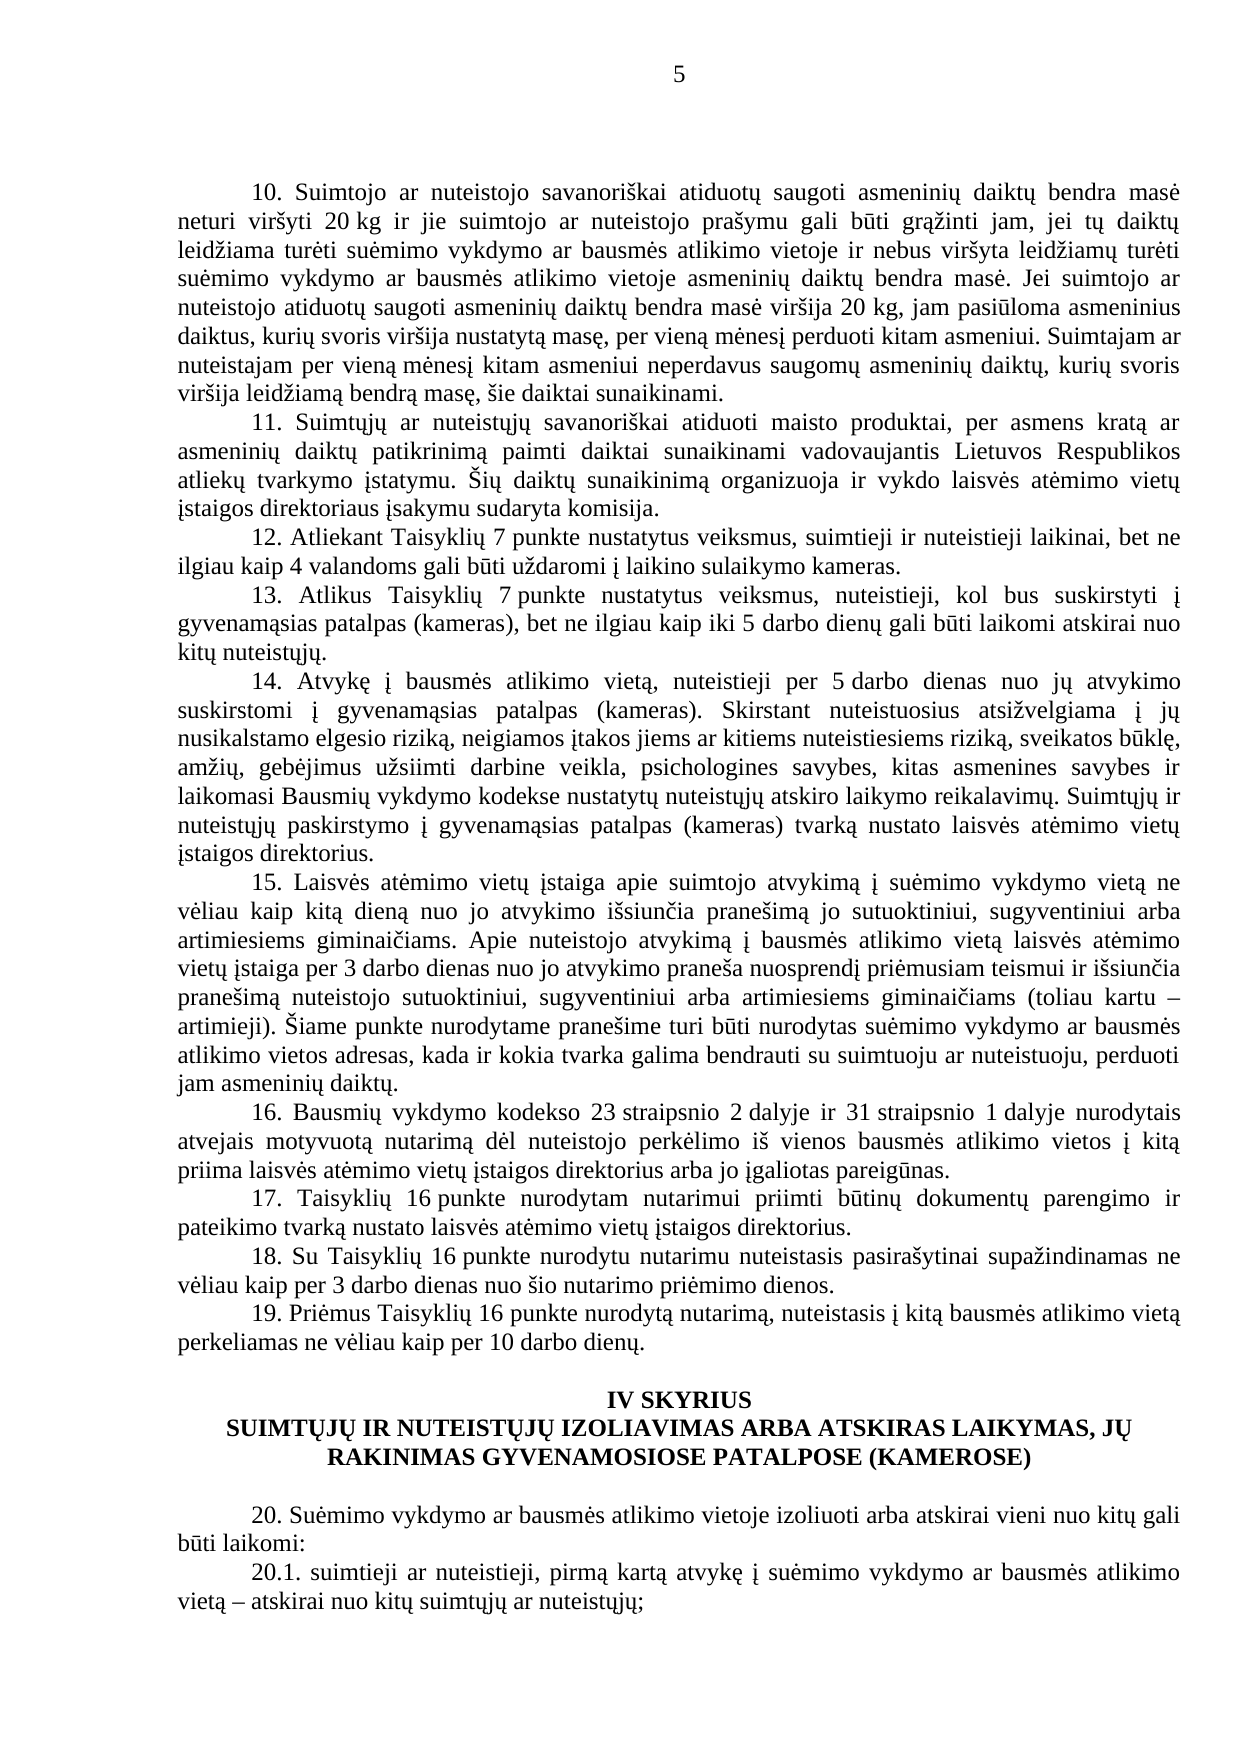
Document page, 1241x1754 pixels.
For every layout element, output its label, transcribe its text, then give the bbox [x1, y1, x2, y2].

text 18. Su Taisyklių 16 punkte nurodytu nutarimu nuteistasis pasirašytinai supažindinamas ne vėliau kaip per 3 darbo dienas nuo šio nutarimo priėmimo dienos. [177, 1241, 1181, 1298]
text 11. Suimtųjų ar nuteistųjų savanoriškai atiduoti maisto produktai, per asmens kratą ar asmeninių daiktų patikrinimą paimti daiktai sunaikinami vadovaujantis Lietuvos Respublikos atliekų tvarkymo įstatymu. Šių daiktų sunaikinimą organizuoja ir vykdo laisvės atėmimo vietų įstaigos direktoriaus įsakymu sudaryta komisija. [177, 407, 1181, 522]
text 15. Laisvės atėmimo vietų įstaiga apie suimtojo atvykimą į suėmimo vykdymo vietą ne vėliau kaip kitą dieną nuo jo atvykimo išsiunčia pranešimą jo sutuoktiniui, sugyventiniui arba artimiesiems giminaičiams. Apie nuteistojo atvykimą į bausmės atlikimo vietą laisvės atėmimo vietų įstaiga per 3 darbo dienas nuo jo atvykimo praneša nuosprendį priėmusiam teismui ir išsiunčia pranešimą nuteistojo sutuoktiniui, sugyventiniui arba artimiesiems giminaičiams (toliau kartu – artimieji). Šiame punkte nurodytame pranešime turi būti nurodytas suėmimo vykdymo ar bausmės atlikimo vietos adresas, kada ir kokia tvarka galima bendrauti su suimtuoju ar nuteistuoju, perduoti jam asmeninių daiktų. [177, 867, 1181, 1097]
text 12. Atliekant Taisyklių 7 punkte nustatytus veiksmus, suimtieji ir nuteistieji laikinai, bet ne ilgiau kaip 4 valandoms gali būti uždaromi į laikino sulaikymo kameras. [177, 522, 1181, 580]
text SUIMTŲJŲ IR NUTEISTŲJŲ IZOLIAVIMAS ARBA ATSKIRAS LAIKYMAS, JŲ RAKINIMAS GYVENAMOSIOSE PATALPOSE (KAMEROSE) [177, 1413, 1181, 1471]
text 14. Atvykę į bausmės atlikimo vietą, nuteistieji per 5 darbo dienas nuo jų atvykimo suskirstomi į gyvenamąsias patalpas (kameras). Skirstant nuteistuosius atsižvelgiama į jų nusikalstamo elgesio riziką, neigiamos įtakos jiems ar kitiems nuteistiesiems riziką, sveikatos būklę, amžių, gebėjimus užsiimti darbine veikla, psichologines savybes, kitas asmenines savybes ir laikomasi Bausmių vykdymo kodekse nustatytų nuteistųjų atskiro laikymo reikalavimų. Suimtųjų ir nuteistųjų paskirstymo į gyvenamąsias patalpas (kameras) tvarką nustato laisvės atėmimo vietų įstaigos direktorius. [177, 666, 1181, 867]
text 19. Priėmus Taisyklių 16 punkte nurodytą nutarimą, nuteistasis į kitą bausmės atlikimo vietą perkeliamas ne vėliau kaip per 10 darbo dienų. [177, 1298, 1181, 1356]
text 20.1. suimtieji ar nuteistieji, pirmą kartą atvykę į suėmimo vykdymo ar bausmės atlikimo vietą – atskirai nuo kitų suimtųjų ar nuteistųjų; [177, 1557, 1181, 1615]
text 10. Suimtojo ar nuteistojo savanoriškai atiduotų saugoti asmeninių daiktų bendra masė neturi viršyti 20 kg ir jie suimtojo ar nuteistojo prašymu gali būti grąžinti jam, jei tų daiktų leidžiama turėti suėmimo vykdymo ar bausmės atlikimo vietoje ir nebus viršyta leidžiamų turėti suėmimo vykdymo ar bausmės atlikimo vietoje asmeninių daiktų bendra masė. Jei suimtojo ar nuteistojo atiduotų saugoti asmeninių daiktų bendra masė viršija 20 kg, jam pasiūloma asmeninius daiktus, kurių svoris viršija nustatytą masę, per vieną mėnesį perduoti kitam asmeniui. Suimtajam ar nuteistajam per vieną mėnesį kitam asmeniui neperdavus saugomų asmeninių daiktų, kurių svoris viršija leidžiamą bendrą masę, šie daiktai sunaikinami. [177, 177, 1181, 407]
text 17. Taisyklių 16 punkte nurodytam nutarimui priimti būtinų dokumentų parengimo ir pateikimo tvarką nustato laisvės atėmimo vietų įstaigos direktorius. [177, 1183, 1181, 1241]
text 20. Suėmimo vykdymo ar bausmės atlikimo vietoje izoliuoti arba atskirai vieni nuo kitų gali būti laikomi: [177, 1500, 1181, 1557]
text IV SKYRIUS [177, 1385, 1181, 1413]
text 13. Atlikus Taisyklių 7 punkte nustatytus veiksmus, nuteistieji, kol bus suskirstyti į gyvenamąsias patalpas (kameras), bet ne ilgiau kaip iki 5 darbo dienų gali būti laikomi atskirai nuo kitų nuteistųjų. [177, 580, 1181, 666]
text 16. Bausmių vykdymo kodekso 23 straipsnio 2 dalyje ir 31 straipsnio 1 dalyje nurodytais atvejais motyvuotą nutarimą dėl nuteistojo perkėlimo iš vienos bausmės atlikimo vietos į kitą priima laisvės atėmimo vietų įstaigos direktorius arba jo įgaliotas pareigūnas. [177, 1097, 1181, 1183]
